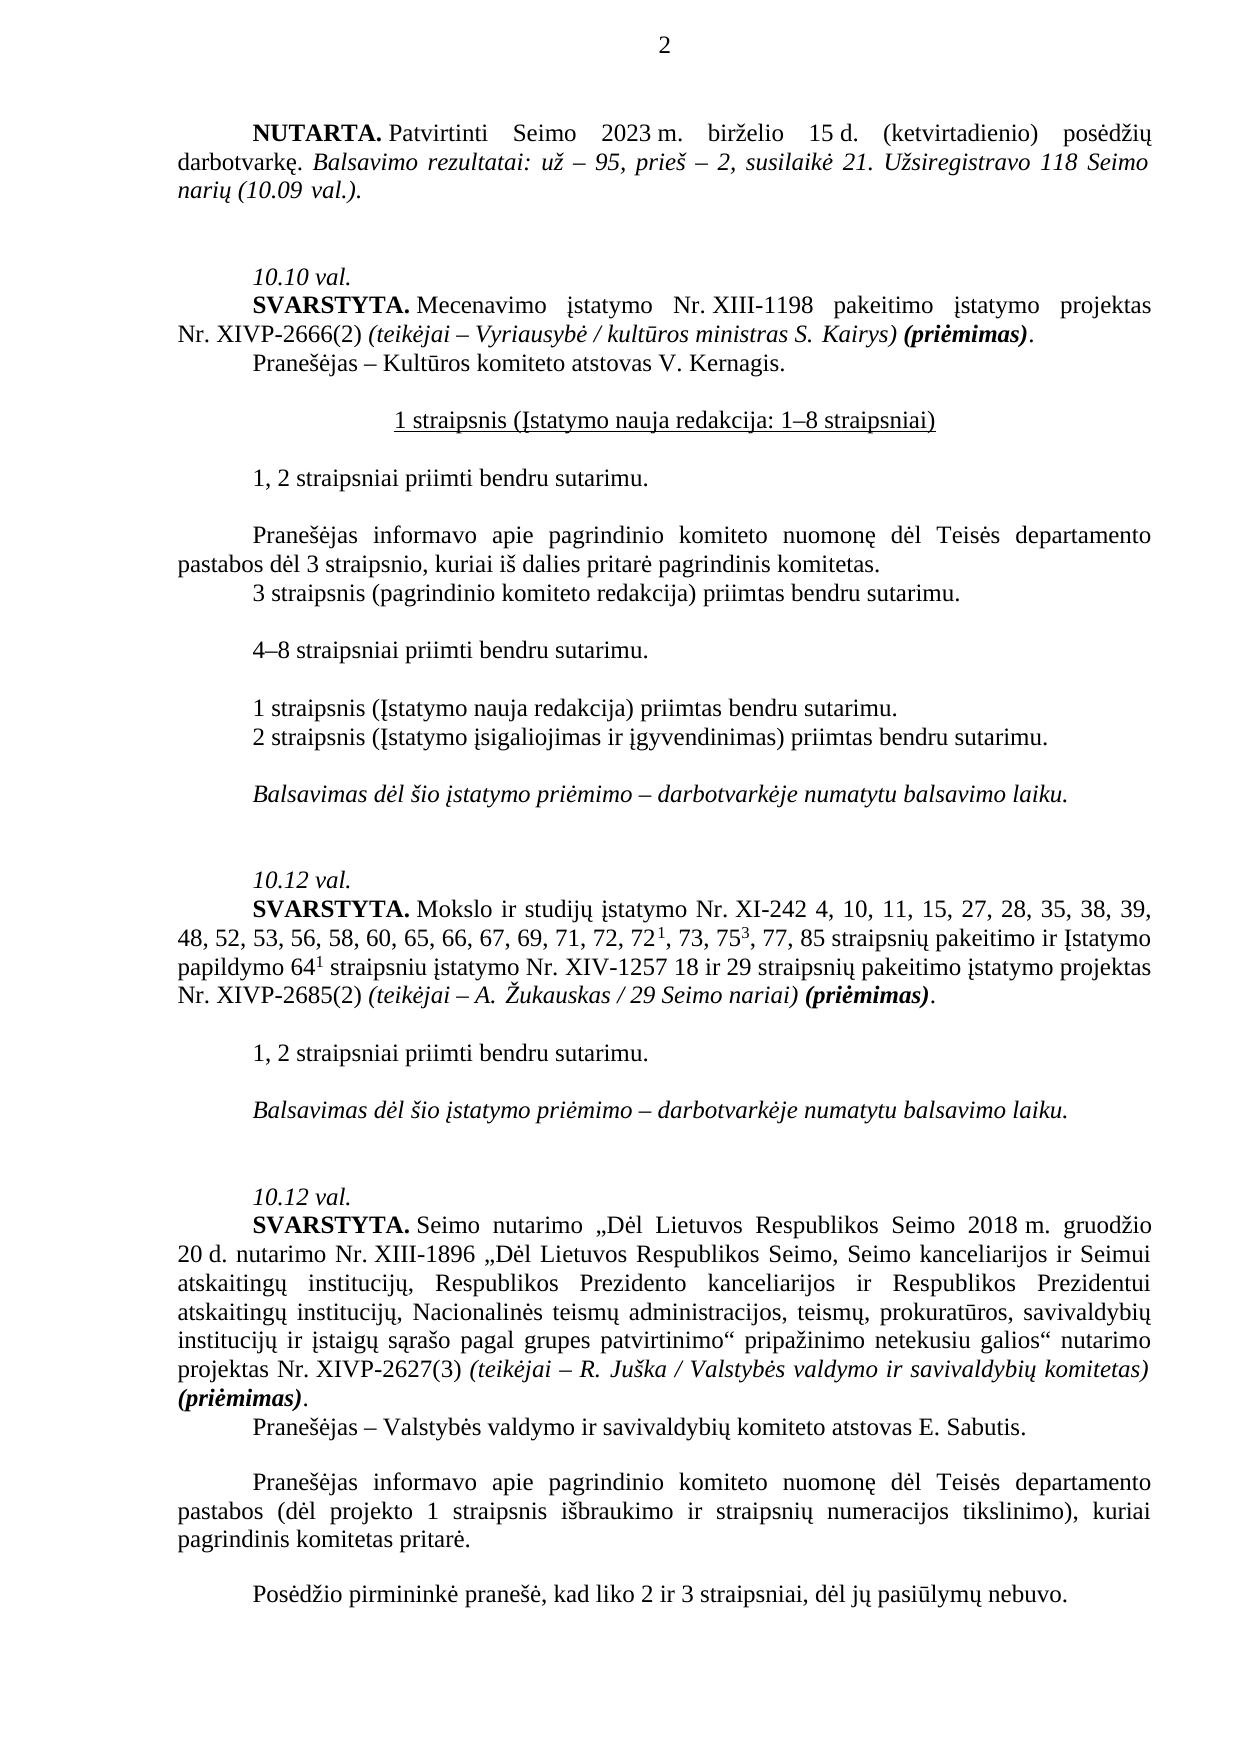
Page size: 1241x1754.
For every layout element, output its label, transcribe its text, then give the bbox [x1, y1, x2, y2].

text 1 straipsnis (Įstatymo nauja redakcija: 1–8 straipsniai) [177, 406, 1152, 434]
text SVARSTYTA. Seimo nutarimo „Dėl Lietuvos Respublikos Seimo 2018 m. gruodžio 20 d. nutarimo Nr. XIII-1896 „Dėl Lietuvos Respublikos Seimo, Seimo kanceliarijos ir Seimui atskaitingų institucijų, Respublikos Prezidento kanceliarijos ir Respublikos Prezidentui atskaitingų institucijų, Nacionalinės teismų administracijos, teismų, prokuratūros, savivaldybių institucijų ir įstaigų sąrašo pagal grupes patvirtinimo“ pripažinimo netekusiu galios“ nutarimo projektas Nr. XIVP-2627(3) (teikėjai – R. Juška / Valstybės valdymo ir savivaldybių komitetas) (priėmimas). [177, 1211, 1152, 1412]
text Pranešėjas informavo apie pagrindinio komiteto nuomonę dėl Teisės departamento pastabos (dėl projekto 1 straipsnis išbraukimo ir straipsnių numeracijos tikslinimo), kuriai pagrindinis komitetas pritarė. [177, 1467, 1152, 1553]
text Posėdžio pirmininkė pranešė, kad liko 2 ir 3 straipsniai, dėl jų pasiūlymų nebuvo. [177, 1579, 1152, 1608]
text 1, 2 straipsniai priimti bendru sutarimu. [177, 1038, 1152, 1067]
text 2 straipsnis (Įstatymo įsigaliojimas ir įgyvendinimas) priimtas bendru sutarimu. [177, 722, 1152, 751]
text Pranešėjas informavo apie pagrindinio komiteto nuomonę dėl Teisės departamento pastabos dėl 3 straipsnio, kuriai iš dalies pritarė pagrindinis komitetas. [177, 521, 1152, 578]
text 10.12 val. [177, 866, 1152, 894]
text 3 straipsnis (pagrindinio komiteto redakcija) priimtas bendru sutarimu. [177, 578, 1152, 607]
text Balsavimas dėl šio įstatymo priėmimo – darbotvarkėje numatytu balsavimo laiku. [177, 1096, 1152, 1124]
text 10.12 val. [177, 1182, 1152, 1211]
text SVARSTYTA. Mecenavimo įstatymo Nr. XIII-1198 pakeitimo įstatymo projektas Nr. XIVP-2666(2) (teikėjai – Vyriausybė / kultūros ministras S. Kairys) (priėmimas). [177, 291, 1152, 348]
text NUTARTA. Patvirtinti Seimo 2023 m. birželio 15 d. (ketvirtadienio) posėdžių darbotvarkę. Balsavimo rezultatai: už – 95, prieš – 2, susilaikė 21. Užsiregistravo 118 Seimo narių (10.09 val.). [177, 118, 1152, 204]
text 10.10 val. [177, 262, 1152, 291]
text SVARSTYTA. Mokslo ir studijų įstatymo Nr. XI-242 4, 10, 11, 15, 27, 28, 35, 38, 39, 48, 52, 53, 56, 58, 60, 65, 66, 67, 69, 71, 72, 721, 73, 753, 77, 85 straipsnių pakeitimo ir Įstatymo papildymo 641 straipsniu įstatymo Nr. XIV-1257 18 ir 29 straipsnių pakeitimo įstatymo projektas Nr. XIVP-2685(2) (teikėjai – A. Žukauskas / 29 Seimo nariai) (priėmimas). [177, 894, 1152, 1009]
text 4–8 straipsniai priimti bendru sutarimu. [177, 636, 1152, 664]
text 1, 2 straipsniai priimti bendru sutarimu. [177, 463, 1152, 492]
text Pranešėjas – Valstybės valdymo ir savivaldybių komiteto atstovas E. Sabutis. [177, 1412, 1152, 1441]
text Balsavimas dėl šio įstatymo priėmimo – darbotvarkėje numatytu balsavimo laiku. [177, 779, 1152, 808]
text Pranešėjas – Kultūros komiteto atstovas V. Kernagis. [177, 348, 1152, 377]
text 1 straipsnis (Įstatymo nauja redakcija) priimtas bendru sutarimu. [177, 693, 1152, 722]
